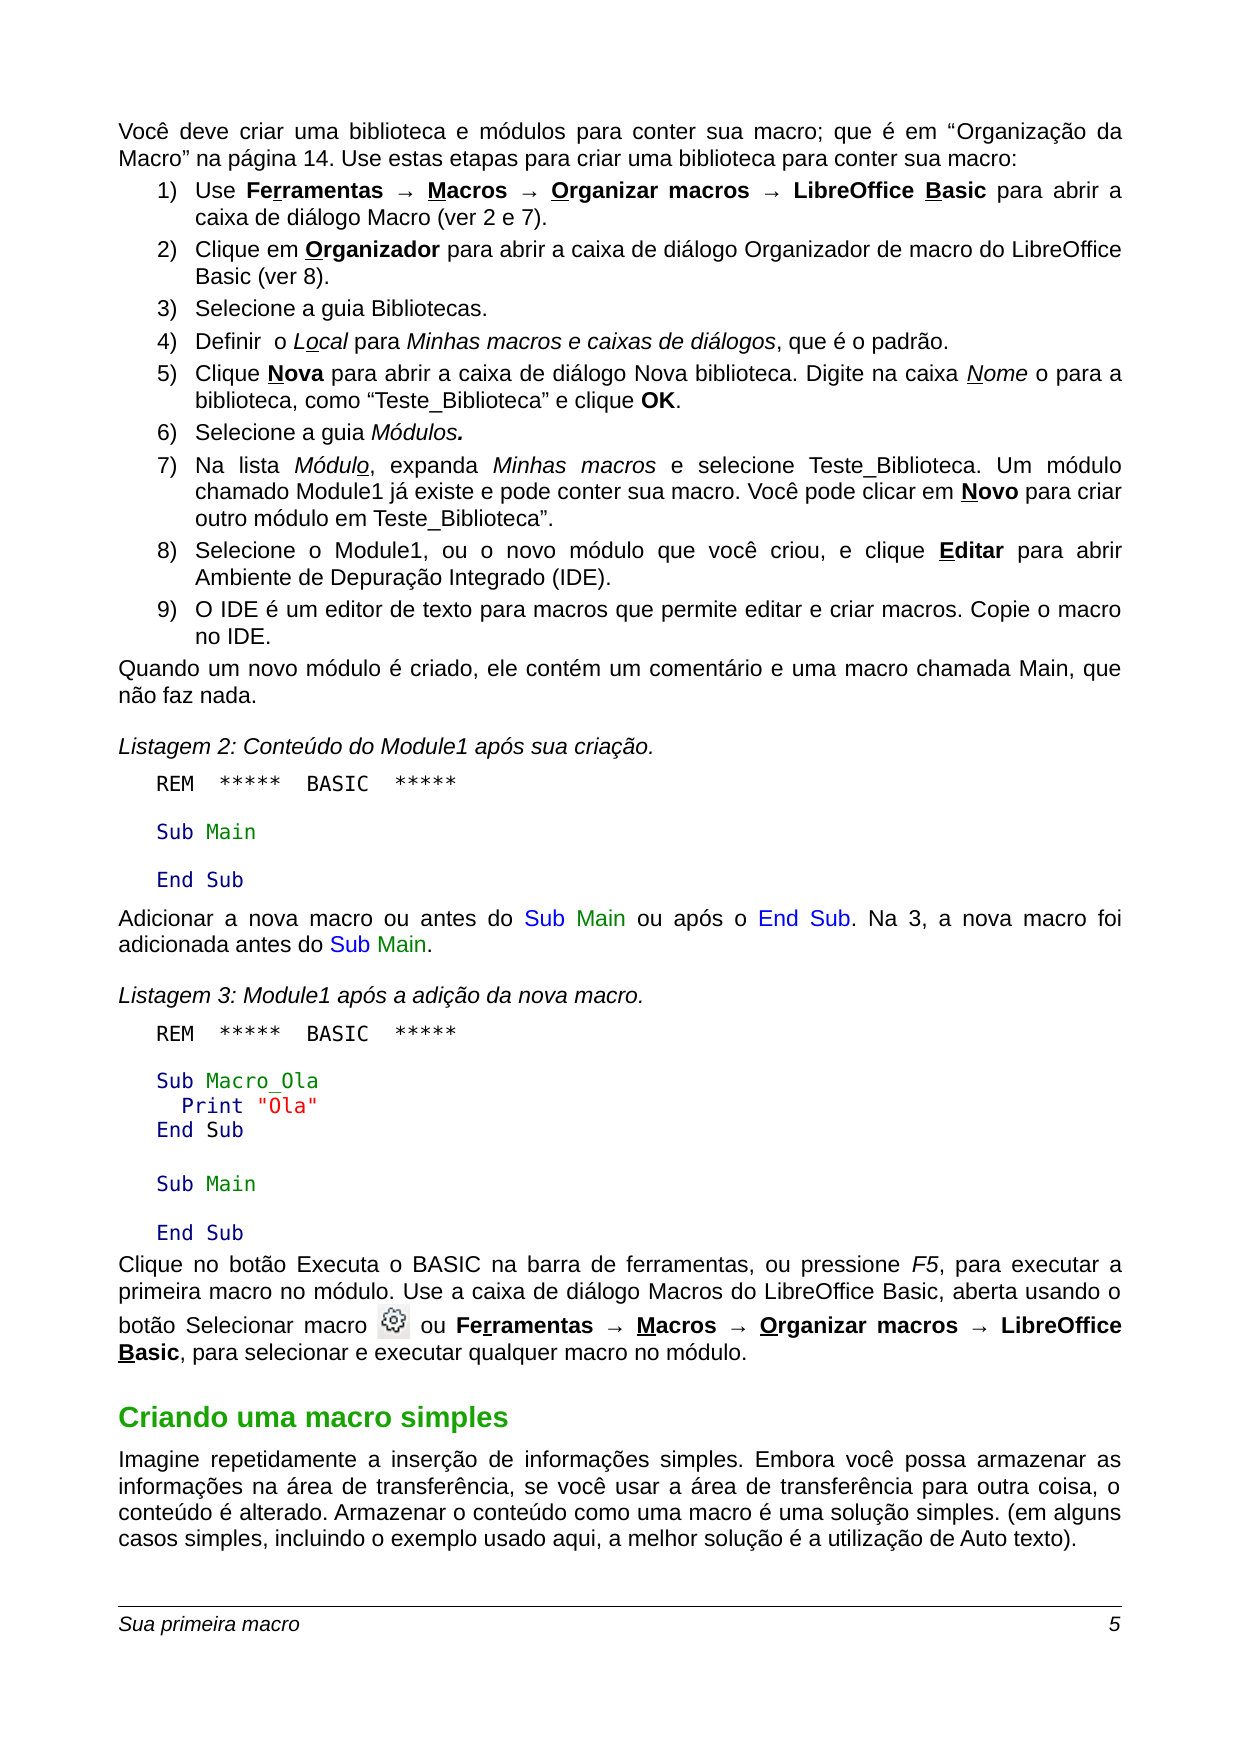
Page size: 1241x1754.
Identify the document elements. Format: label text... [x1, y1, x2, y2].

text Listagem 2: Conteúdo do Module1 após sua criação. [118, 733, 1122, 759]
text Adicionar a nova macro ou antes do Sub Main ou após o End Sub. Na Listagem 3, a nova macro foi adicionada antes do Sub Main. [118, 905, 1122, 957]
text Imagine repetidamente a inserção de informações simples. Embora você possa armazenar as informações na área de transferência, se você usar a área de transferência para outra coisa, o conteúdo é alterado. Armazenar o conteúdo como uma macro é uma solução simples. (em alguns casos simples, incluindo o exemplo usado aqui, a melhor solução é a utilização de Auto texto). [118, 1446, 1122, 1552]
list Use Ferramentas → Macros → Organizar macros → LibreOffice Basic para abrir a caixa de diálogo Macro (ver Figura 2 e Figura 7). [177, 177, 1122, 230]
list Definir o Local para Minhas macros e caixas de diálogos, que é o padrão. [177, 328, 1122, 354]
list O IDE é um editor de texto para macros que permite editar e criar macros. Copie o macro no IDE. [177, 596, 1122, 649]
text Clique no botão Executa o BASIC na barra de ferramentas, ou pressione F5, para executar a primeira macro no módulo. Use a caixa de diálogo Macros do LibreOffice Basic, aberta usando o botão Selecionar macro ou Ferramentas → Macros → Organizar macros → LibreOffice Basic, para selecionar e executar qualquer macro no módulo. [118, 1251, 1122, 1365]
subtitle Criando uma macro simples [118, 1400, 1122, 1434]
text End Sub [156, 1221, 1122, 1245]
text REM ***** BASIC ***** [156, 772, 1122, 796]
list Você deve criar uma biblioteca e módulos para conter sua macro; que é em “Organização da Macro” na página 14. Use estas etapas para criar uma biblioteca para conter sua macro: [118, 118, 1122, 171]
picture [377, 1304, 411, 1339]
text End Sub [156, 868, 1122, 892]
list Na lista Módulo, expanda Minhas macros e selecione Teste_Biblioteca. Um módulo chamado Module1 já existe e pode conter sua macro. Você pode clicar em Novo para criar outro módulo em Teste_Biblioteca”. [177, 452, 1122, 531]
list Selecione a guia Bibliotecas. [177, 295, 1122, 322]
list Selecione o Module1, ou o novo módulo que você criou, e clique Editar para abrir Ambiente de Depuração Integrado (IDE). [177, 537, 1122, 590]
text REM ***** BASIC ***** [156, 1022, 1122, 1046]
text Print "Ola" [156, 1094, 1122, 1118]
text Sub Main [156, 1172, 1122, 1197]
list Selecione a guia Módulos. [177, 419, 1122, 446]
text End Sub [156, 1118, 1122, 1142]
text Sub Main [156, 820, 1122, 844]
text Listagem 3: Module1 após a adição da nova macro. [118, 982, 1122, 1009]
list Clique Nova para abrir a caixa de diálogo Nova biblioteca. Digite na caixa Nome o para a biblioteca, como “Teste_Biblioteca” e clique OK. [177, 360, 1122, 413]
text Sub Macro_Ola [156, 1069, 1122, 1094]
text Quando um novo módulo é criado, ele contém um comentário e uma macro chamada Main, que não faz nada. [118, 655, 1122, 708]
list Clique em Organizador para abrir a caixa de diálogo Organizador de macro do LibreOffice Basic (ver Figura 8). [177, 236, 1122, 289]
